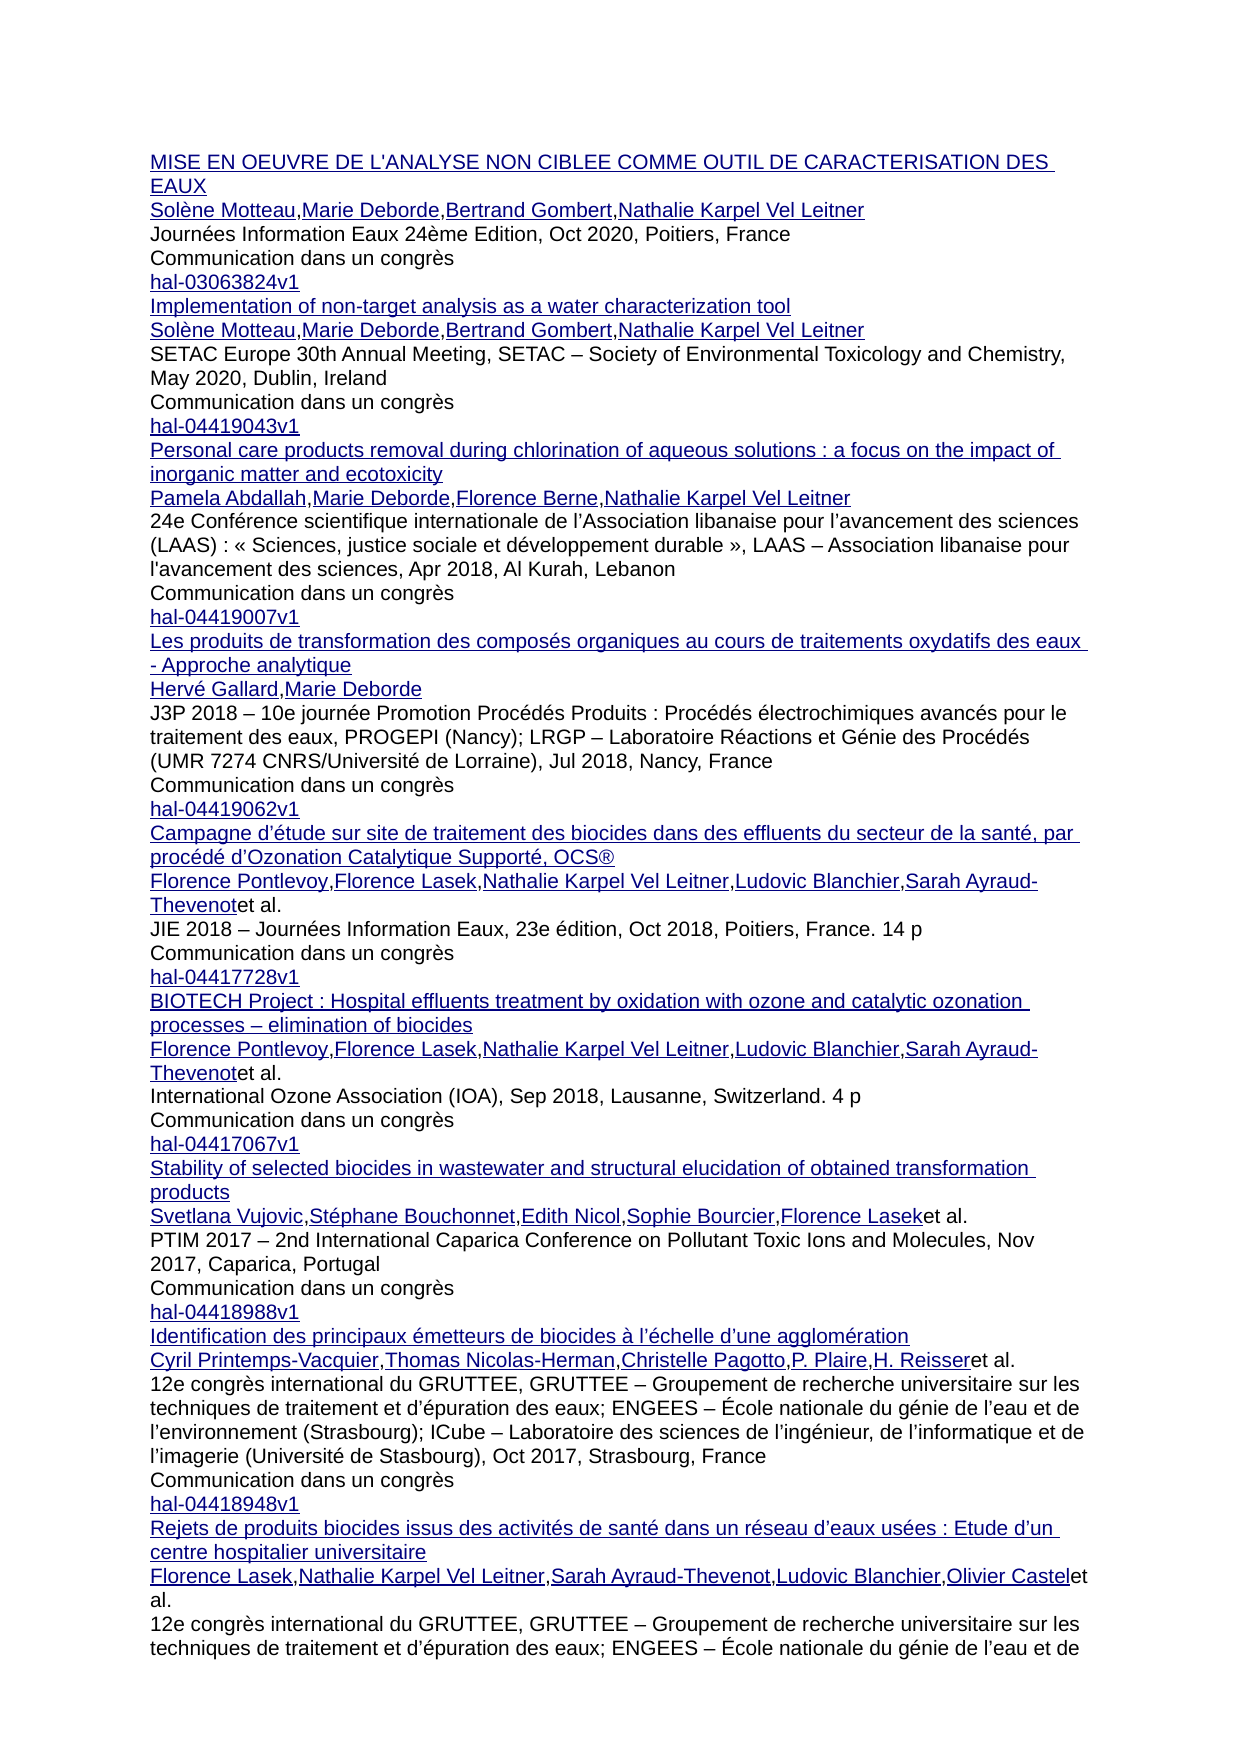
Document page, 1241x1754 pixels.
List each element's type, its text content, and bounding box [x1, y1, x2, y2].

table_cell Les produits de transformation des composés organiques au cours de traitements oxydatifs des eaux - Approche analytique Hervé Gallard,Marie Deborde J3P 2018 – 10e journée Promotion Procédés Produits : Procédés électrochimiques avancés pour le traitement des eaux, PROGEPI (Nancy); LRGP – Laboratoire Réactions et Génie des Procédés (UMR 7274 CNRS/Université de Lorraine), Jul 2018, Nancy, France Communication dans un congrès hal-04419062v1 [150, 629, 1090, 821]
table_cell MISE EN OEUVRE DE L'ANALYSE NON CIBLEE COMME OUTIL DE CARACTERISATION DES EAUX Solène Motteau,Marie Deborde,Bertrand Gombert,Nathalie Karpel Vel Leitner Journées Information Eaux 24ème Edition, Oct 2020, Poitiers, France Communication dans un congrès hal-03063824v1 [150, 150, 1090, 294]
table_cell Rejets de produits biocides issus des activités de santé dans un réseau d’eaux usées : Etude d’un centre hospitalier universitaire Florence Lasek,Nathalie Karpel Vel Leitner,Sarah Ayraud-Thevenot,Ludovic Blanchier,Olivier Castelet al. 12e congrès international du GRUTTEE, GRUTTEE – Groupement de recherche universitaire sur les techniques de traitement et d’épuration des eaux; ENGEES – École nationale du génie de l’eau et de [150, 1516, 1090, 1659]
table_cell Stability of selected biocides in wastewater and structural elucidation of obtained transformation products Svetlana Vujovic,Stéphane Bouchonnet,Edith Nicol,Sophie Bourcier,Florence Laseket al. PTIM 2017 – 2nd International Caparica Conference on Pollutant Toxic Ions and Molecules, Nov 2017, Caparica, Portugal Communication dans un congrès hal-04418988v1 [150, 1156, 1090, 1324]
table_cell BIOTECH Project : Hospital effluents treatment by oxidation with ozone and catalytic ozonation processes – elimination of biocides Florence Pontlevoy,Florence Lasek,Nathalie Karpel Vel Leitner,Ludovic Blanchier,Sarah Ayraud-Thevenotet al. International Ozone Association (IOA), Sep 2018, Lausanne, Switzerland. 4 p Communication dans un congrès hal-04417067v1 [150, 989, 1090, 1156]
table_cell Campagne d’étude sur site de traitement des biocides dans des effluents du secteur de la santé, par procédé d’Ozonation Catalytique Supporté, OCS® Florence Pontlevoy,Florence Lasek,Nathalie Karpel Vel Leitner,Ludovic Blanchier,Sarah Ayraud-Thevenotet al. JIE 2018 – Journées Information Eaux, 23e édition, Oct 2018, Poitiers, France. 14 p Communication dans un congrès hal-04417728v1 [150, 821, 1090, 988]
table_cell Identification des principaux émetteurs de biocides à l’échelle d’une agglomération Cyril Printemps-Vacquier,Thomas Nicolas-Herman,Christelle Pagotto,P. Plaire,H. Reisseret al. 12e congrès international du GRUTTEE, GRUTTEE – Groupement de recherche universitaire sur les techniques de traitement et d’épuration des eaux; ENGEES – École nationale du génie de l’eau et de l’environnement (Strasbourg); ICube – Laboratoire des sciences de l’ingénieur, de l’informatique et de l’imagerie (Université de Stasbourg), Oct 2017, Strasbourg, France Communication dans un congrès hal-04418948v1 [150, 1324, 1090, 1516]
table_cell Implementation of non-target analysis as a water characterization tool Solène Motteau,Marie Deborde,Bertrand Gombert,Nathalie Karpel Vel Leitner SETAC Europe 30th Annual Meeting, SETAC – Society of Environmental Toxicology and Chemistry, May 2020, Dublin, Ireland Communication dans un congrès hal-04419043v1 [150, 294, 1090, 437]
table_cell Personal care products removal during chlorination of aqueous solutions : a focus on the impact of inorganic matter and ecotoxicity Pamela Abdallah,Marie Deborde,Florence Berne,Nathalie Karpel Vel Leitner 24e Conférence scientifique internationale de l’Association libanaise pour l’avancement des sciences (LAAS) : « Sciences, justice sociale et développement durable », LAAS – Association libanaise pour l'avancement des sciences, Apr 2018, Al Kurah, Lebanon Communication dans un congrès hal-04419007v1 [150, 438, 1090, 629]
